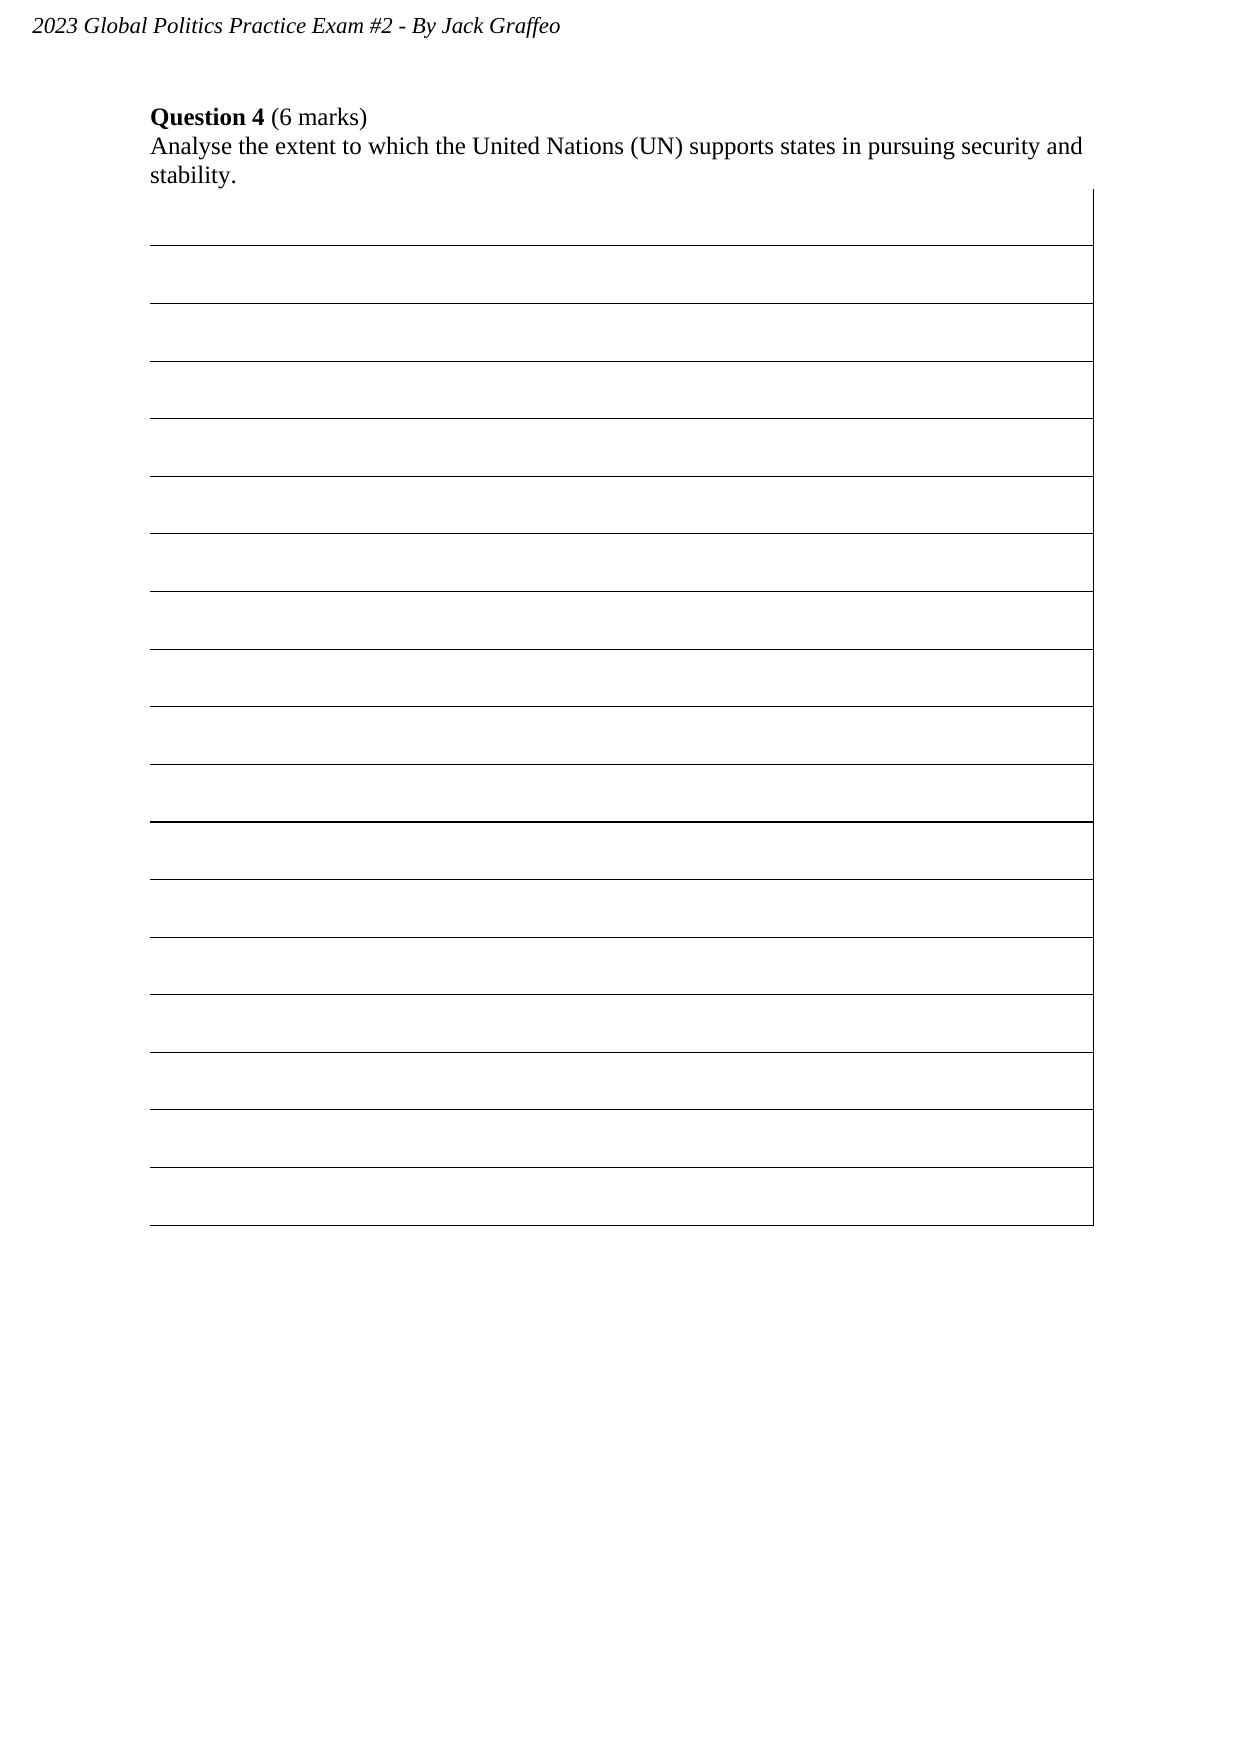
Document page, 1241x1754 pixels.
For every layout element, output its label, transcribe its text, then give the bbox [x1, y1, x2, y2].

table_cell [150, 534, 1093, 591]
table_cell [150, 362, 1093, 418]
table_cell [150, 246, 1093, 303]
table_cell [150, 1110, 1093, 1167]
table_cell [150, 304, 1093, 361]
table_cell [150, 880, 1093, 937]
table_cell [150, 995, 1093, 1052]
table_cell [150, 707, 1093, 764]
table_cell [150, 477, 1093, 533]
text Question 4 (6 marks) [150, 102, 1090, 131]
table_cell [150, 765, 1093, 821]
table_cell [150, 1168, 1093, 1224]
table_cell [150, 419, 1093, 476]
table_cell [150, 592, 1093, 648]
text Analyse the extent to which the United Nations (UN) supports states in pursuing security and stability. [150, 131, 1090, 189]
table_cell [150, 650, 1093, 706]
table_cell [150, 938, 1093, 994]
table_cell [150, 823, 1093, 879]
table_cell [150, 1053, 1093, 1109]
table_header [150, 189, 1093, 245]
